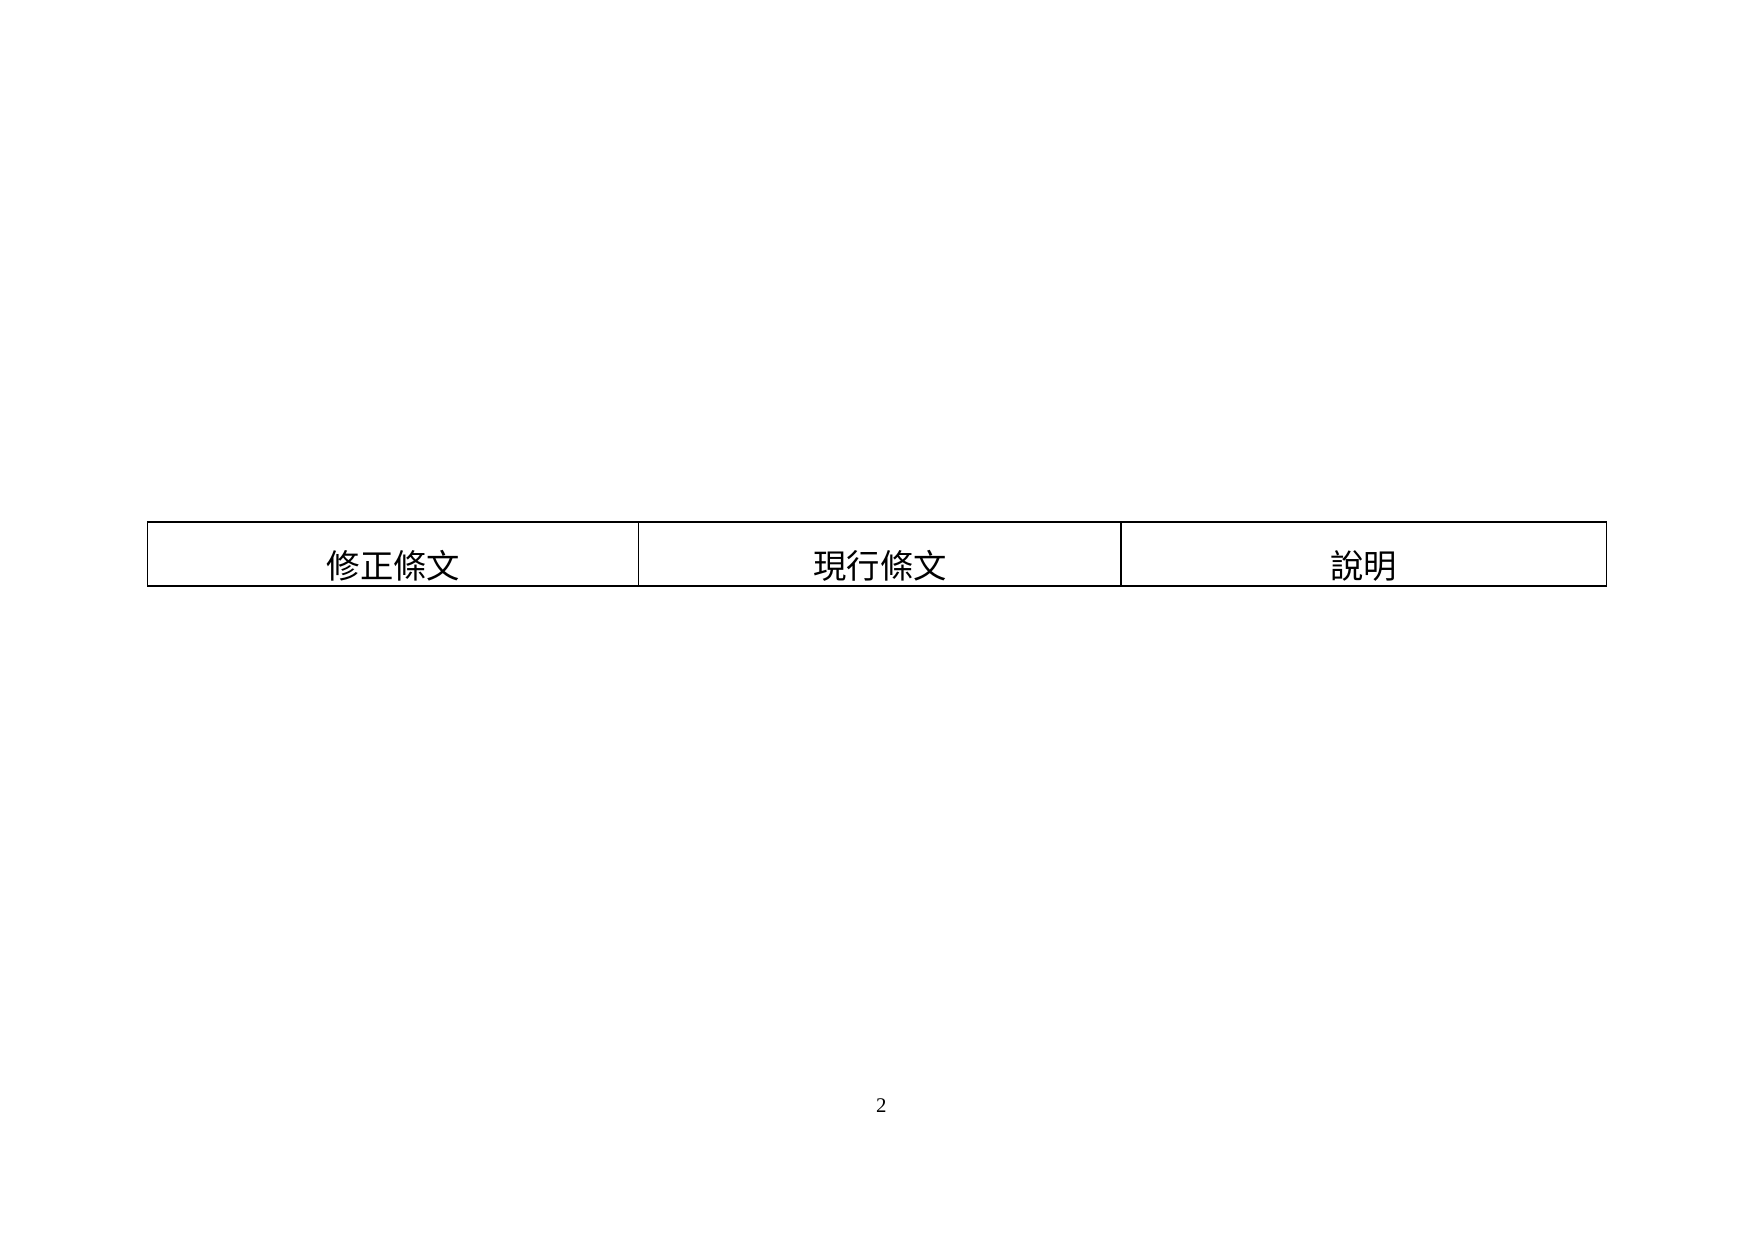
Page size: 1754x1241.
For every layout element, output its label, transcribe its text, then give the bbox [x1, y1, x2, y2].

table_cell 說明 [1122, 523, 1606, 585]
table_cell 現行條文 [639, 523, 1120, 585]
table_cell 修正條文 [148, 523, 638, 585]
